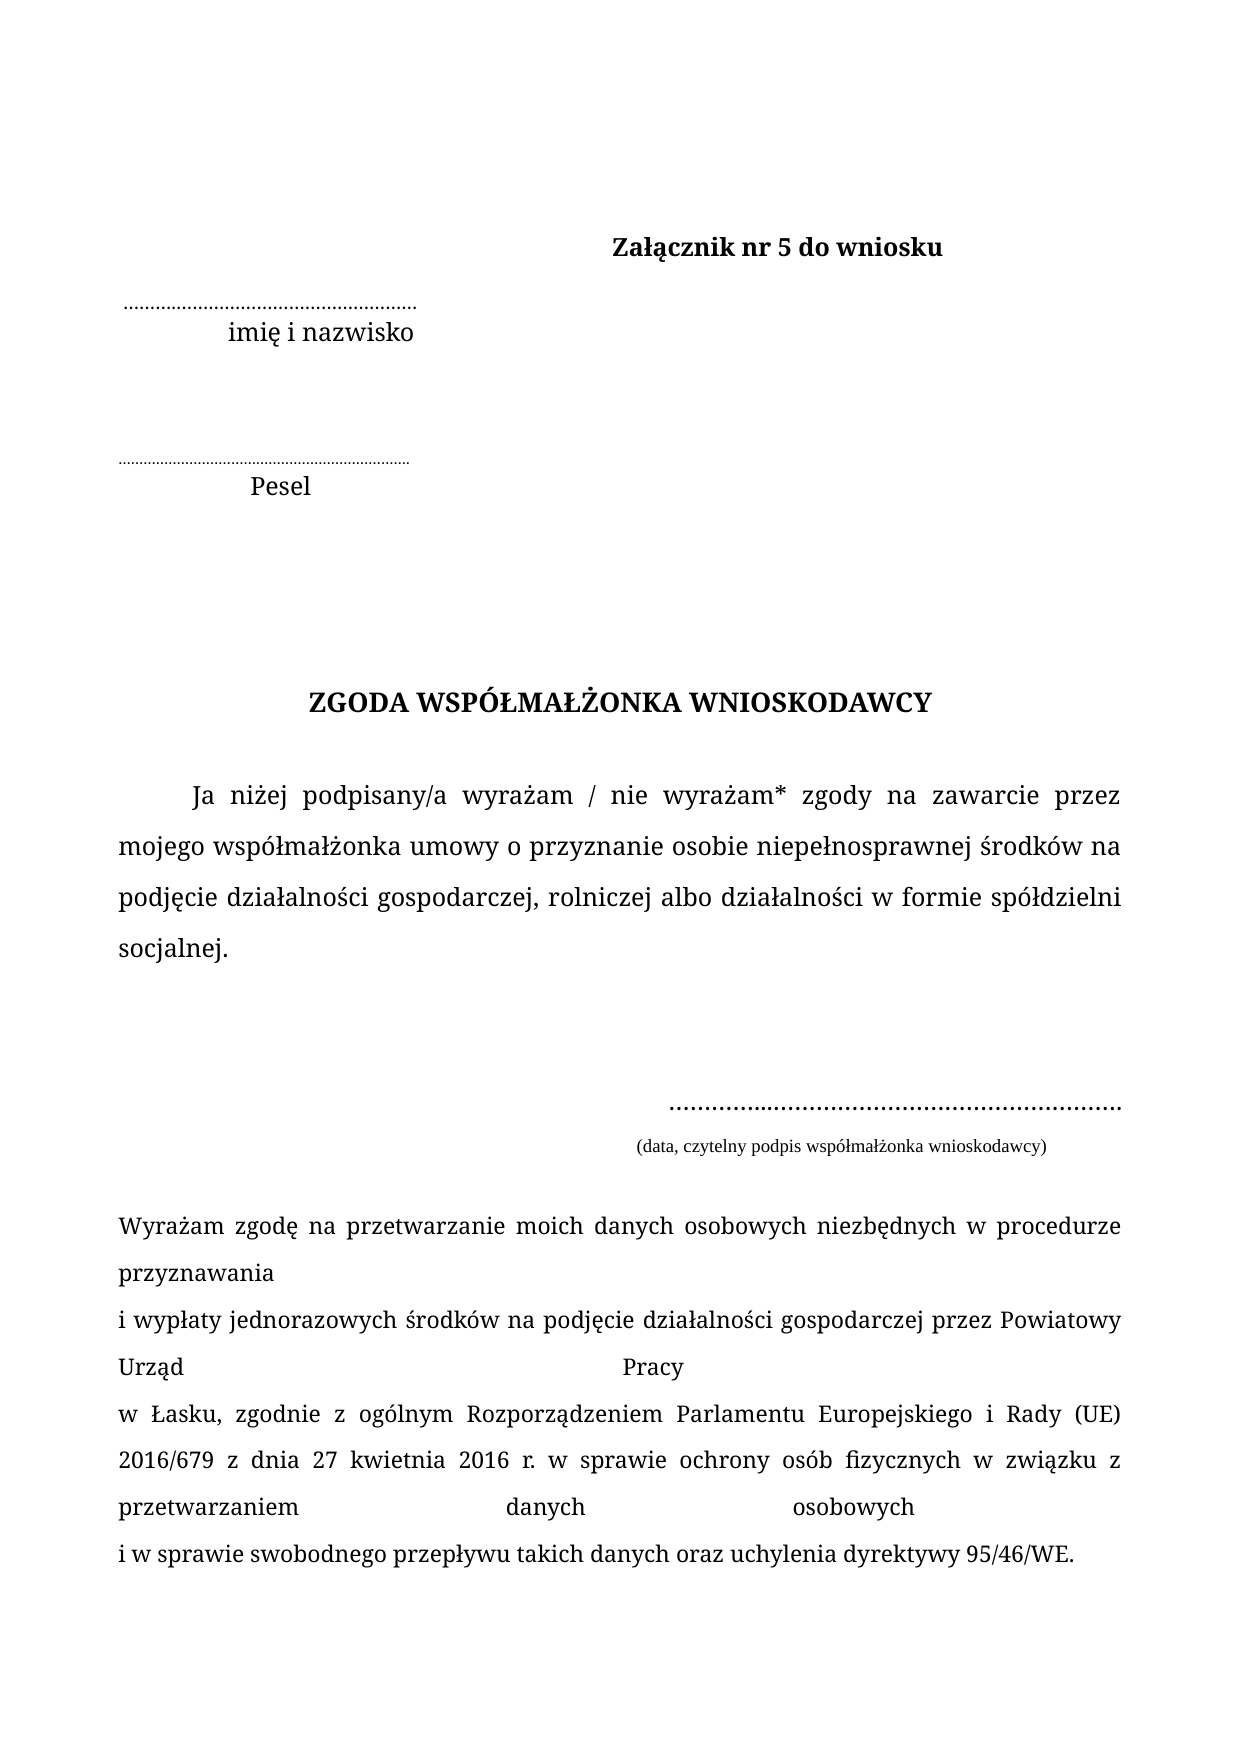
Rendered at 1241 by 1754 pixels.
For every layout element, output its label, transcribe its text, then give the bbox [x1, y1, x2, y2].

text Pesel [118, 468, 1122, 502]
text ZGODA WSPÓŁMAŁŻONKA WNIOSKODAWCY [118, 684, 1122, 721]
text imię i nazwisko [118, 315, 1122, 349]
text (data, czytelny podpis współmałżonka wnioskodawcy) [487, 1135, 1122, 1156]
text Wyrażam zgodę na przetwarzanie moich danych osobowych niezbędnych w procedurze przyznawania i wypłaty jednorazowych środków na podjęcie działalności gospodarczej przez Powiatowy Urząd Pracy w Łasku, zgodnie z ogólnym Rozporządzeniem Parlamentu Europejskiego i Rady (UE) 2016/679 z dnia 27 kwietnia 2016 r. w sprawie ochrony osób fizycznych w związku z przetwarzaniem danych osobowych i w sprawie swobodnego przepływu takich danych oraz uchylenia dyrektywy 95/46/WE. [118, 1210, 1122, 1569]
text ……………………………………………………………. [118, 448, 1122, 468]
text Załącznik nr 5 do wniosku [118, 230, 1122, 264]
text …………...…………………………………………. [118, 1084, 1122, 1118]
text Ja niżej podpisany/a wyrażam / nie wyrażam* zgody na zawarcie przez mojego współmałżonka umowy o przyznanie osobie niepełnosprawnej środków na podjęcie działalności gospodarczej, rolniczej albo działalności w formie spółdzielni socjalnej. [118, 777, 1122, 964]
text ……….……………………………………… [118, 289, 1122, 315]
